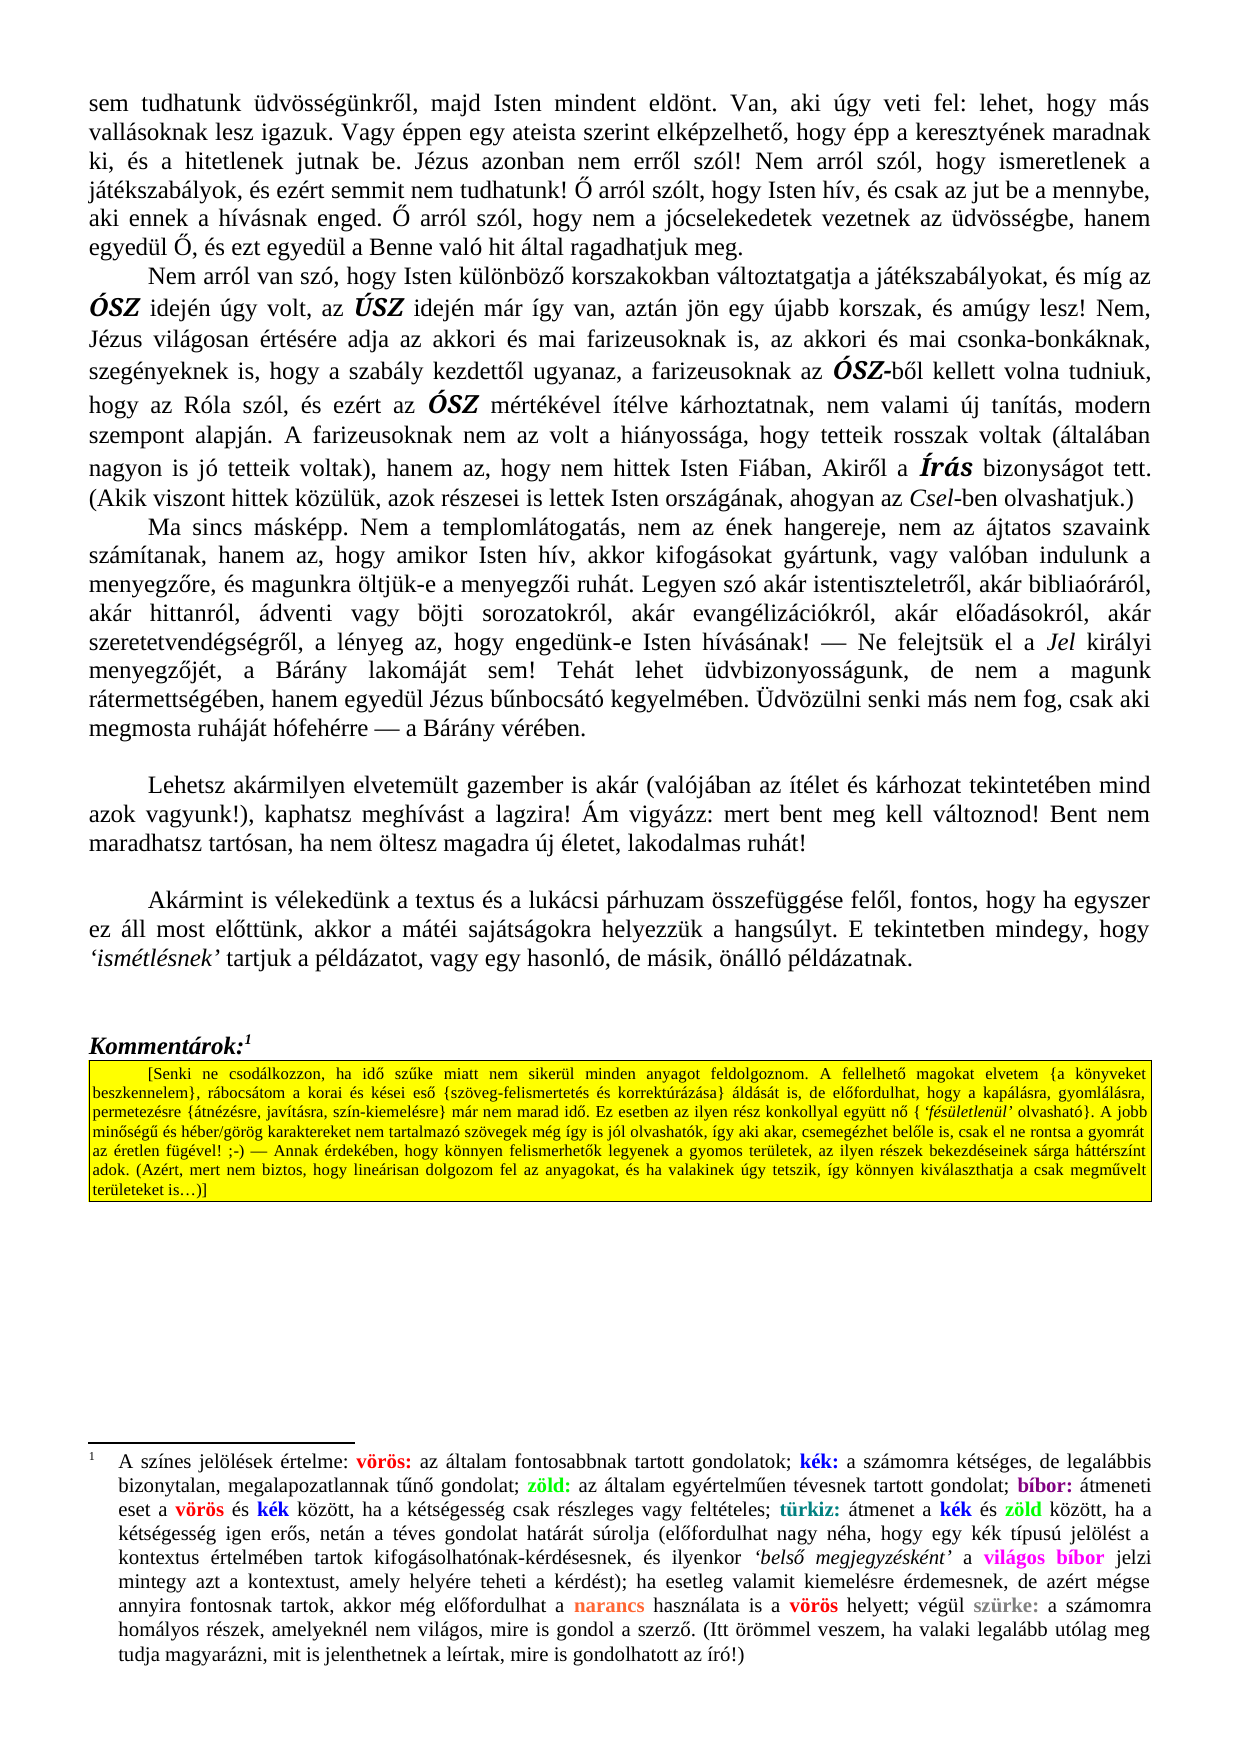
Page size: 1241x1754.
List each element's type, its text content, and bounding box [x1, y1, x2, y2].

text Nem arról van szó, hogy Isten különböző korszakokban változtatgatja a játékszabályokat, és míg az ÓSZ idején úgy volt, az ÚSZ idején már így van, aztán jön egy újabb korszak, és amúgy lesz! Nem, Jézus világosan értésére adja az akkori és mai farizeusoknak is, az akkori és mai csonka-bonkáknak, szegényeknek is, hogy a szabály kezdettől ugyanaz, a farizeusoknak az ÓSZ-ből kellett volna tudniuk, hogy az Róla szól, és ezért az ÓSZ mértékével ítélve kárhoztatnak, nem valami új tanítás, modern szempont alapján. A farizeusoknak nem az volt a hiányossága, hogy tetteik rosszak voltak (általában nagyon is jó tetteik voltak), hanem az, hogy nem hittek Isten Fiában, Akiről a Írás bizonyságot tett. (Akik viszont hittek közülük, azok részesei is lettek Isten országának, ahogyan az Csel-ben olvashatjuk.) [88, 261, 1152, 512]
text A színes jelölések értelme: vörös: az általam fontosabbnak tartott gondolatok; kék: a számomra kétséges, de legalábbis bizonytalan, megalapozatlannak tűnő gondolat; zöld: az általam egyértelműen tévesnek tartott gondolat; bíbor: átmeneti eset a vörös és kék között, ha a kétségesség csak részleges vagy feltételes; türkiz: átmenet a kék és zöld között, ha a kétségesség igen erős, netán a téves gondolat határát súrolja (előfordulhat nagy néha, hogy egy kék típusú jelölést a kontextus értelmében tartok kifogásolhatónak-kérdésesnek, és ilyenkor ‘belső megjegyzésként’ a világos bíbor jelzi mintegy azt a kontextust, amely helyére teheti a kérdést); ha esetleg valamit kiemelésre érdemesnek, de azért mégse annyira fontosnak tartok, akkor még előfordulhat a narancs használata is a vörös helyett; végül szürke: a számomra homályos részek, amelyeknél nem világos, mire is gondol a szerző. (Itt örömmel veszem, ha valaki legalább utólag meg tudja magyarázni, mit is jelenthetnek a leírtak, mire is gondolhatott az író!) [88, 1449, 1152, 1665]
text Akármint is vélekedünk a textus és a lukácsi párhuzam összefüggése felől, fontos, hogy ha egyszer ez áll most előttünk, akkor a mátéi sajátságokra helyezzük a hangsúlyt. E tekintetben mindegy, hogy ‘ismétlésnek’ tartjuk a példázatot, vagy egy hasonló, de másik, önálló példázatnak. [88, 886, 1152, 972]
text [Senki ne csodálkozzon, ha idő szűke miatt nem sikerül minden anyagot feldolgoznom. A fellelhető magokat elvetem {a könyveket beszkennelem}, rábocsátom a korai és kései eső {szöveg-felismertetés és korrektúrázása} áldását is, de előfordulhat, hogy a kapálásra, gyomlálásra, permetezésre {átnézésre, javításra, szín-kiemelésre} már nem marad idő. Ez esetben az ilyen rész konkollyal együtt nő {‘fésületlenül’ olvasható}. A jobb minőségű és héber/görög karaktereket nem tartalmazó szövegek még így is jól olvashatók, így aki akar, csemegézhet belőle is, csak el ne rontsa a gyomrát az éretlen fügével! ;‑) ― Annak érdekében, hogy könnyen felismerhetők legyenek a gyomos területek, az ilyen részek bekezdéseinek sárga háttérszínt adok. (Azért, mert nem biztos, hogy lineárisan dolgozom fel az anyagokat, és ha valakinek úgy tetszik, így könnyen kiválaszthatja a csak megművelt területeket is…)] [90, 1061, 1151, 1201]
text Kommentárok: [88, 1031, 1152, 1060]
text Ma sincs másképp. Nem a templomlátogatás, nem az ének hangereje, nem az ájtatos szavaink számítanak, hanem az, hogy amikor Isten hív, akkor kifogásokat gyártunk, vagy valóban indulunk a menyegzőre, és magunkra öltjük‑e a menyegzői ruhát. Legyen szó akár istentiszteletről, akár bibliaóráról, akár hittanról, ádventi vagy böjti sorozatokról, akár evangélizációkról, akár előadásokról, akár szeretetvendégségről, a lényeg az, hogy engedünk‑e Isten hívásának! ― Ne felejtsük el a Jel királyi menyegzőjét, a Bárány lakomáját sem! Tehát lehet üdvbizonyosságunk, de nem a magunk rátermettségében, hanem egyedül Jézus bűnbocsátó kegyelmében. Üdvözülni senki más nem fog, csak aki megmosta ruháját hófehérre ― a Bárány vérében. [88, 512, 1152, 742]
text Lehetsz akármilyen elvetemült gazember is akár (valójában az ítélet és kárhozat tekintetében mind azok vagyunk!), kaphatsz meghívást a lagzira! Ám vigyázz: mert bent meg kell változnod! Bent nem maradhatsz tartósan, ha nem öltesz magadra új életet, lakodalmas ruhát! [88, 771, 1152, 857]
text sem tudhatunk üdvösségünkről, majd Isten mindent eldönt. Van, aki úgy veti fel: lehet, hogy más vallásoknak lesz igazuk. Vagy éppen egy ateista szerint elképzelhető, hogy épp a keresztyének maradnak ki, és a hitetlenek jutnak be. Jézus azonban nem erről szól! Nem arról szól, hogy ismeretlenek a játékszabályok, és ezért semmit nem tudhatunk! Ő arról szólt, hogy Isten hív, és csak az jut be a mennybe, aki ennek a hívásnak enged. Ő arról szól, hogy nem a jócselekedetek vezetnek az üdvösségbe, hanem egyedül Ő, és ezt egyedül a Benne való hit által ragadhatjuk meg. [88, 88, 1152, 261]
